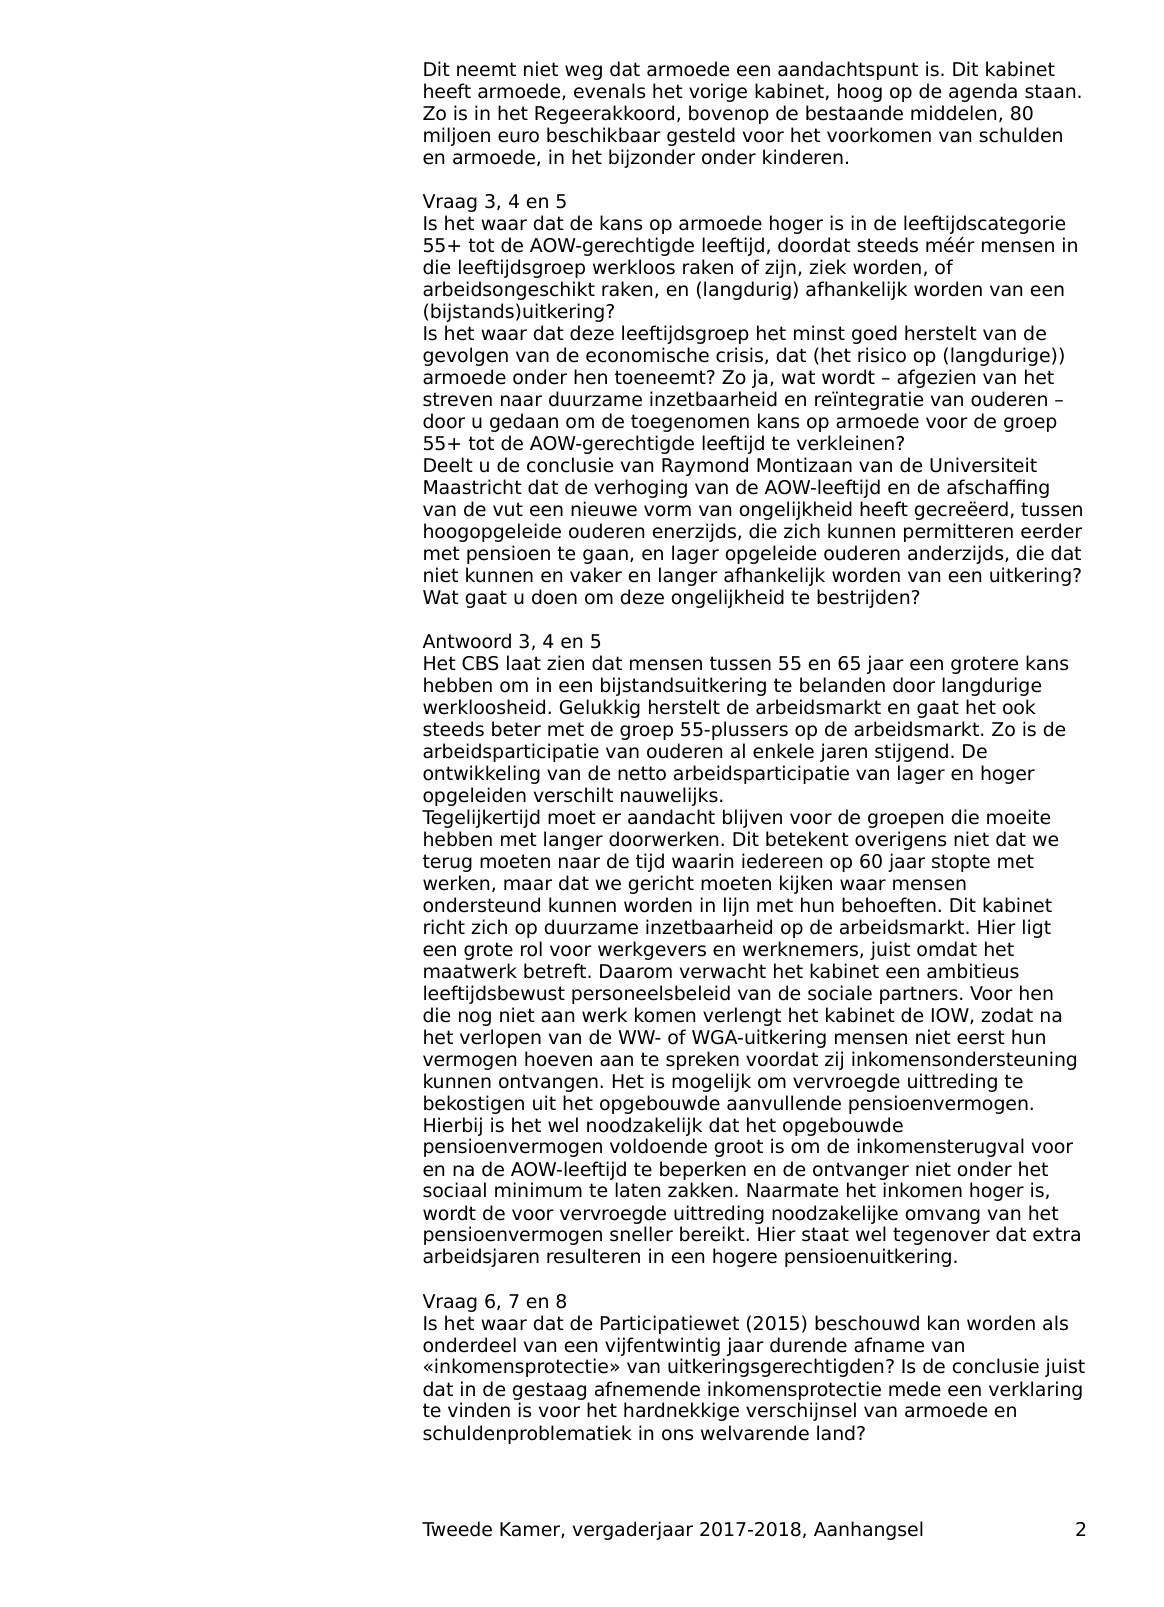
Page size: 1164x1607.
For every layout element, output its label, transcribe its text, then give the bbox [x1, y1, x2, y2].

text Het CBS laat zien dat mensen tussen 55 en 65 jaar een grotere kans hebben om in een bijstandsuitkering te belanden door langdurige werkloosheid. Gelukkig herstelt de arbeidsmarkt en gaat het ook steeds beter met de groep 55-plussers op de arbeidsmarkt. Zo is de arbeidsparticipatie van ouderen al enkele jaren stijgend. De ontwikkeling van de netto arbeidsparticipatie van lager en hoger opgeleiden verschilt nauwelijks. [422, 653, 1087, 807]
text Is het waar dat deze leeftijdsgroep het minst goed herstelt van de gevolgen van de economische crisis, dat (het risico op (langdurige)) armoede onder hen toeneemt? Zo ja, wat wordt – afgezien van het streven naar duurzame inzetbaarheid en reïntegratie van ouderen – door u gedaan om de toegenomen kans op armoede voor de groep 55+ tot de AOW-gerechtigde leeftijd te verkleinen? [422, 323, 1087, 455]
text Vraag 6, 7 en 8 [422, 1291, 1087, 1312]
text Is het waar dat de Participatiewet (2015) beschouwd kan worden als onderdeel van een vijfentwintig jaar durende afname van «inkomensprotectie» van uitkeringsgerechtigden? Is de conclusie juist dat in de gestaag afnemende inkomensprotectie mede een verklaring te vinden is voor het hardnekkige verschijnsel van armoede en schuldenproblematiek in ons welvarende land? [422, 1312, 1087, 1444]
text Antwoord 3, 4 en 5 [422, 631, 1087, 653]
text Tegelijkertijd moet er aandacht blijven voor de groepen die moeite hebben met langer doorwerken. Dit betekent overigens niet dat we terug moeten naar de tijd waarin iedereen op 60 jaar stopte met werken, maar dat we gericht moeten kijken waar mensen ondersteund kunnen worden in lijn met hun behoeften. Dit kabinet richt zich op duurzame inzetbaarheid op de arbeidsmarkt. Hier ligt een grote rol voor werkgevers en werknemers, juist omdat het maatwerk betreft. Daarom verwacht het kabinet een ambitieus leeftijdsbewust personeelsbeleid van de sociale partners. Voor hen die nog niet aan werk komen verlengt het kabinet de IOW, zodat na het verlopen van de WW- of WGA-uitkering mensen niet eerst hun vermogen hoeven aan te spreken voordat zij inkomensondersteuning kunnen ontvangen. Het is mogelijk om vervroegde uittreding te bekostigen uit het opgebouwde aanvullende pensioenvermogen. Hierbij is het wel noodzakelijk dat het opgebouwde pensioenvermogen voldoende groot is om de inkomensterugval voor en na de AOW-leeftijd te beperken en de ontvanger niet onder het sociaal minimum te laten zakken. Naarmate het inkomen hoger is, wordt de voor vervroegde uittreding noodzakelijke omvang van het pensioenvermogen sneller bereikt. Hier staat wel tegenover dat extra arbeidsjaren resulteren in een hogere pensioenuitkering. [422, 807, 1087, 1268]
text Is het waar dat de kans op armoede hoger is in de leeftijdscategorie 55+ tot de AOW-gerechtigde leeftijd, doordat steeds méér mensen in die leeftijdsgroep werkloos raken of zijn, ziek worden, of arbeidsongeschikt raken, en (langdurig) afhankelijk worden van een (bijstands)uitkering? [422, 213, 1087, 323]
text Vraag 3, 4 en 5 [422, 191, 1087, 213]
text Deelt u de conclusie van Raymond Montizaan van de Universiteit Maastricht dat de verhoging van de AOW-leeftijd en de afschaffing van de vut een nieuwe vorm van ongelijkheid heeft gecreëerd, tussen hoogopgeleide ouderen enerzijds, die zich kunnen permitteren eerder met pensioen te gaan, en lager opgeleide ouderen anderzijds, die dat niet kunnen en vaker en langer afhankelijk worden van een uitkering? Wat gaat u doen om deze ongelijkheid te bestrijden? [422, 455, 1087, 609]
text Dit neemt niet weg dat armoede een aandachtspunt is. Dit kabinet heeft armoede, evenals het vorige kabinet, hoog op de agenda staan. Zo is in het Regeerakkoord, bovenop de bestaande middelen, 80 miljoen euro beschikbaar gesteld voor het voorkomen van schulden en armoede, in het bijzonder onder kinderen. [422, 59, 1087, 169]
